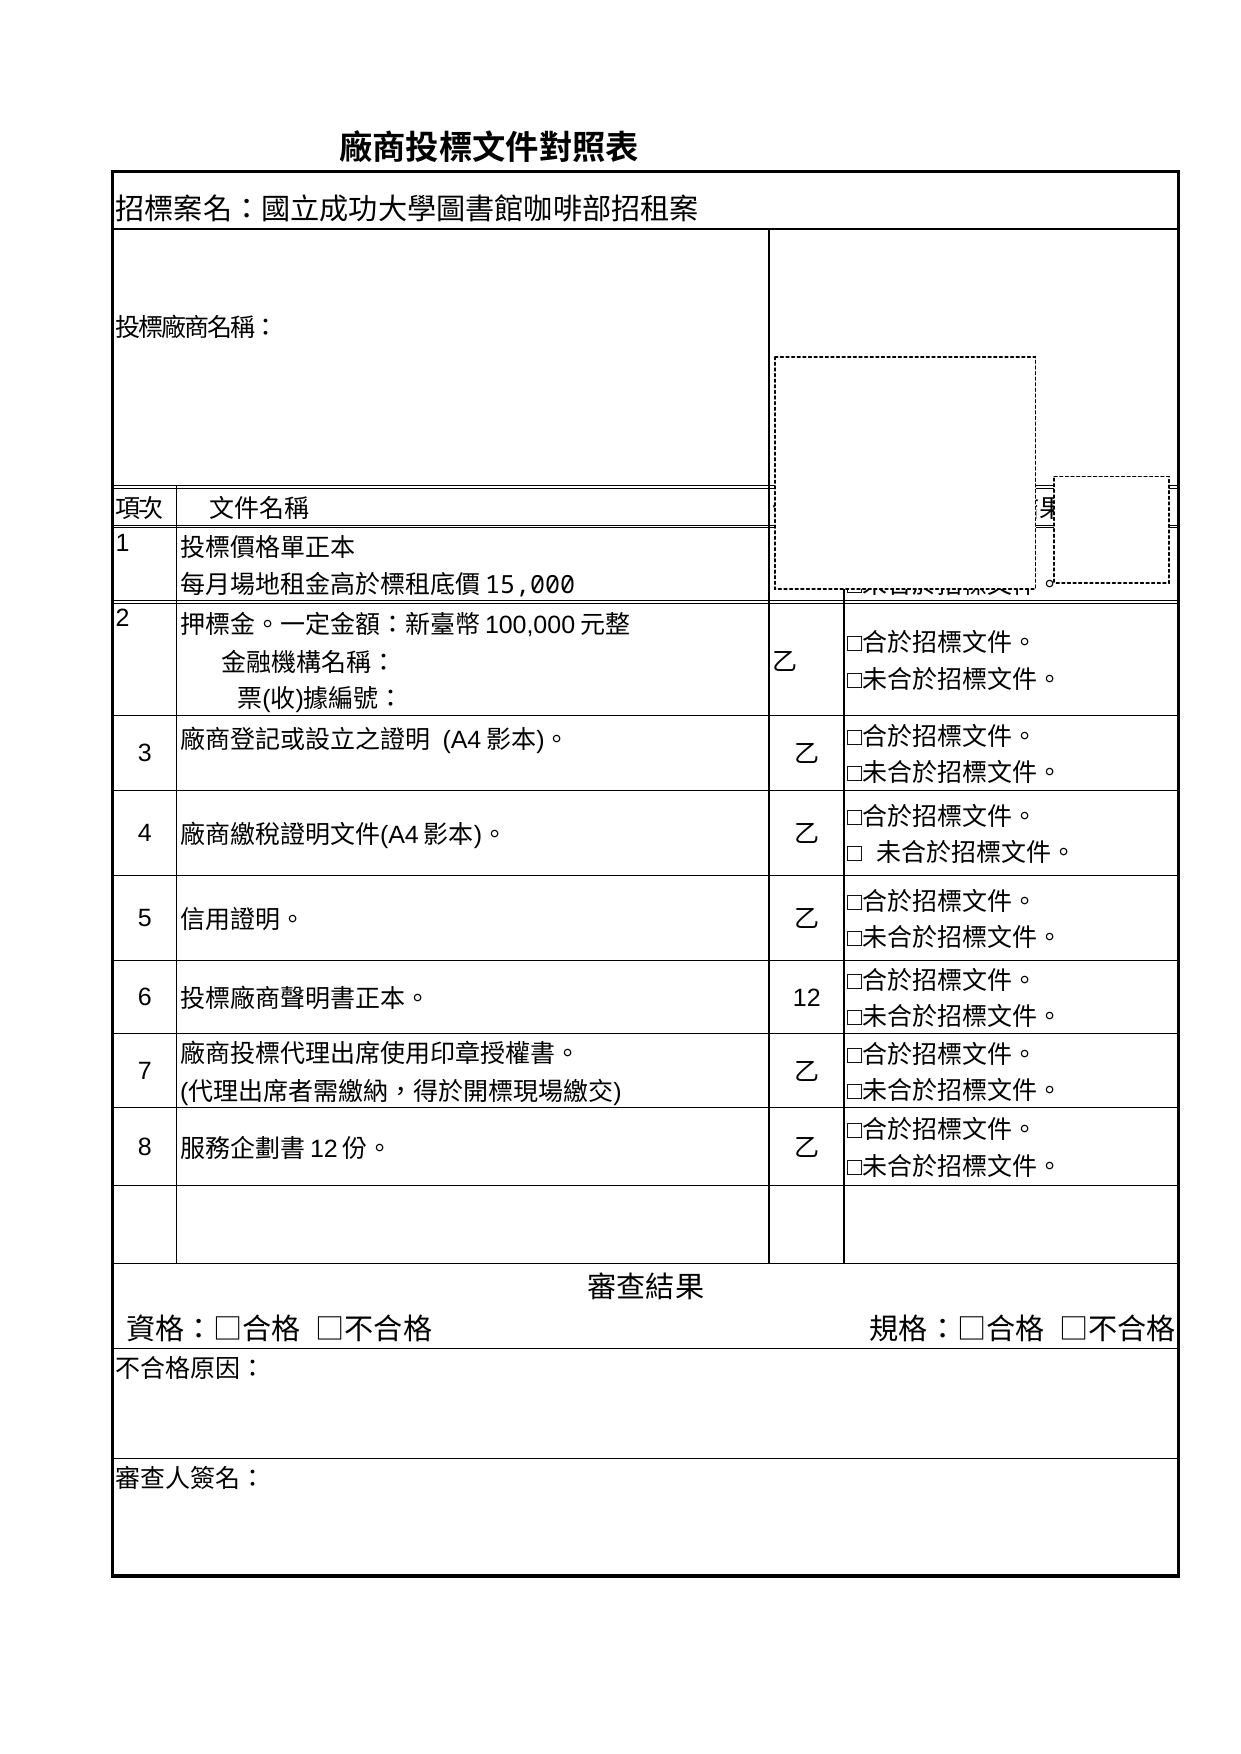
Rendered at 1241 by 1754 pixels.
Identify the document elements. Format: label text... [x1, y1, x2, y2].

table_cell □合於招標文件。 □未合於招標文件。 [845, 961, 1177, 1033]
table_cell 8 [114, 1108, 176, 1185]
table_cell [845, 1186, 1177, 1263]
table_cell □合於招標文件。 □未合於招標文件。 [845, 1108, 1177, 1185]
text 廠商投標文件對照表 [112, 118, 1128, 170]
table_cell 廠商登記或設立之證明 (A4影本)。 [177, 716, 768, 790]
table_cell 6 [114, 961, 176, 1033]
table_cell 服務企劃書12份。 [177, 1108, 768, 1185]
table_cell 乙 [770, 716, 843, 790]
table_cell 乙 [770, 604, 843, 715]
table_cell [177, 1186, 768, 1263]
table_cell 審查人簽名： [114, 1459, 1177, 1574]
table_cell □合於招標文件。 □未合於招標文件。 [845, 528, 1177, 600]
table_cell □合於招標文件。 □未合於招標文件。 [845, 876, 1177, 960]
table_cell □合於招標文件。 □未合於招標文件。 [845, 1034, 1177, 1107]
table_cell 主辦機關審標結果 [1169, 489, 1177, 525]
table_cell 1 [114, 528, 176, 600]
table_cell 乙 [770, 791, 843, 875]
table_cell 信用證明。 [177, 876, 768, 960]
table_cell 項次 [114, 489, 176, 525]
table_header 招標案名：國立成功大學圖書館咖啡部招租案 [114, 173, 1177, 228]
table_cell 審查結果 資格：□合格 □不合格 規格：□合格 □不合格 [114, 1264, 1177, 1348]
table_cell 7 [114, 1034, 176, 1107]
table_cell [770, 230, 1177, 485]
table_cell 主辦機關審標結果 [1036, 489, 1053, 525]
table_cell [770, 1186, 843, 1263]
table_cell 乙 [770, 876, 843, 960]
table_cell □合於招標文件。 □未合於招標文件。 [845, 716, 1177, 790]
table_cell 乙 [770, 1108, 843, 1185]
table_cell [114, 1186, 176, 1263]
table_cell 投標廠商聲明書正本。 [177, 961, 768, 1033]
table_cell 5 [114, 876, 176, 960]
table_cell 投標價格單正本 每月場地租金高於標租底價15,000 [177, 528, 768, 600]
table_cell 4 [114, 791, 176, 875]
table_cell 乙 [770, 528, 843, 600]
table_cell 廠商投標代理出席使用印章授權書。 (代理出席者需繳納，得於開標現場繳交) [177, 1034, 768, 1107]
table_cell □合於招標文件。 □未合於招標文件。 [845, 604, 1177, 715]
table_cell 廠商繳稅證明文件(A4影本)。 [177, 791, 768, 875]
table_cell 12 [770, 961, 843, 1033]
table_cell 件數 [770, 489, 775, 525]
table_cell 投標廠商名稱： [114, 230, 768, 485]
table_cell 2 [114, 604, 176, 715]
table_cell 文件名稱 [177, 489, 768, 525]
table_cell 押標金。一定金額：新臺幣100,000元整 金融機構名稱： 票(收)據編號： [177, 604, 768, 715]
table_cell 3 [114, 716, 176, 790]
table_cell 不合格原因： [114, 1349, 1177, 1458]
table_cell □合於招標文件。 未合於招標文件。 [845, 791, 1177, 875]
table_cell 乙 [770, 1034, 843, 1107]
